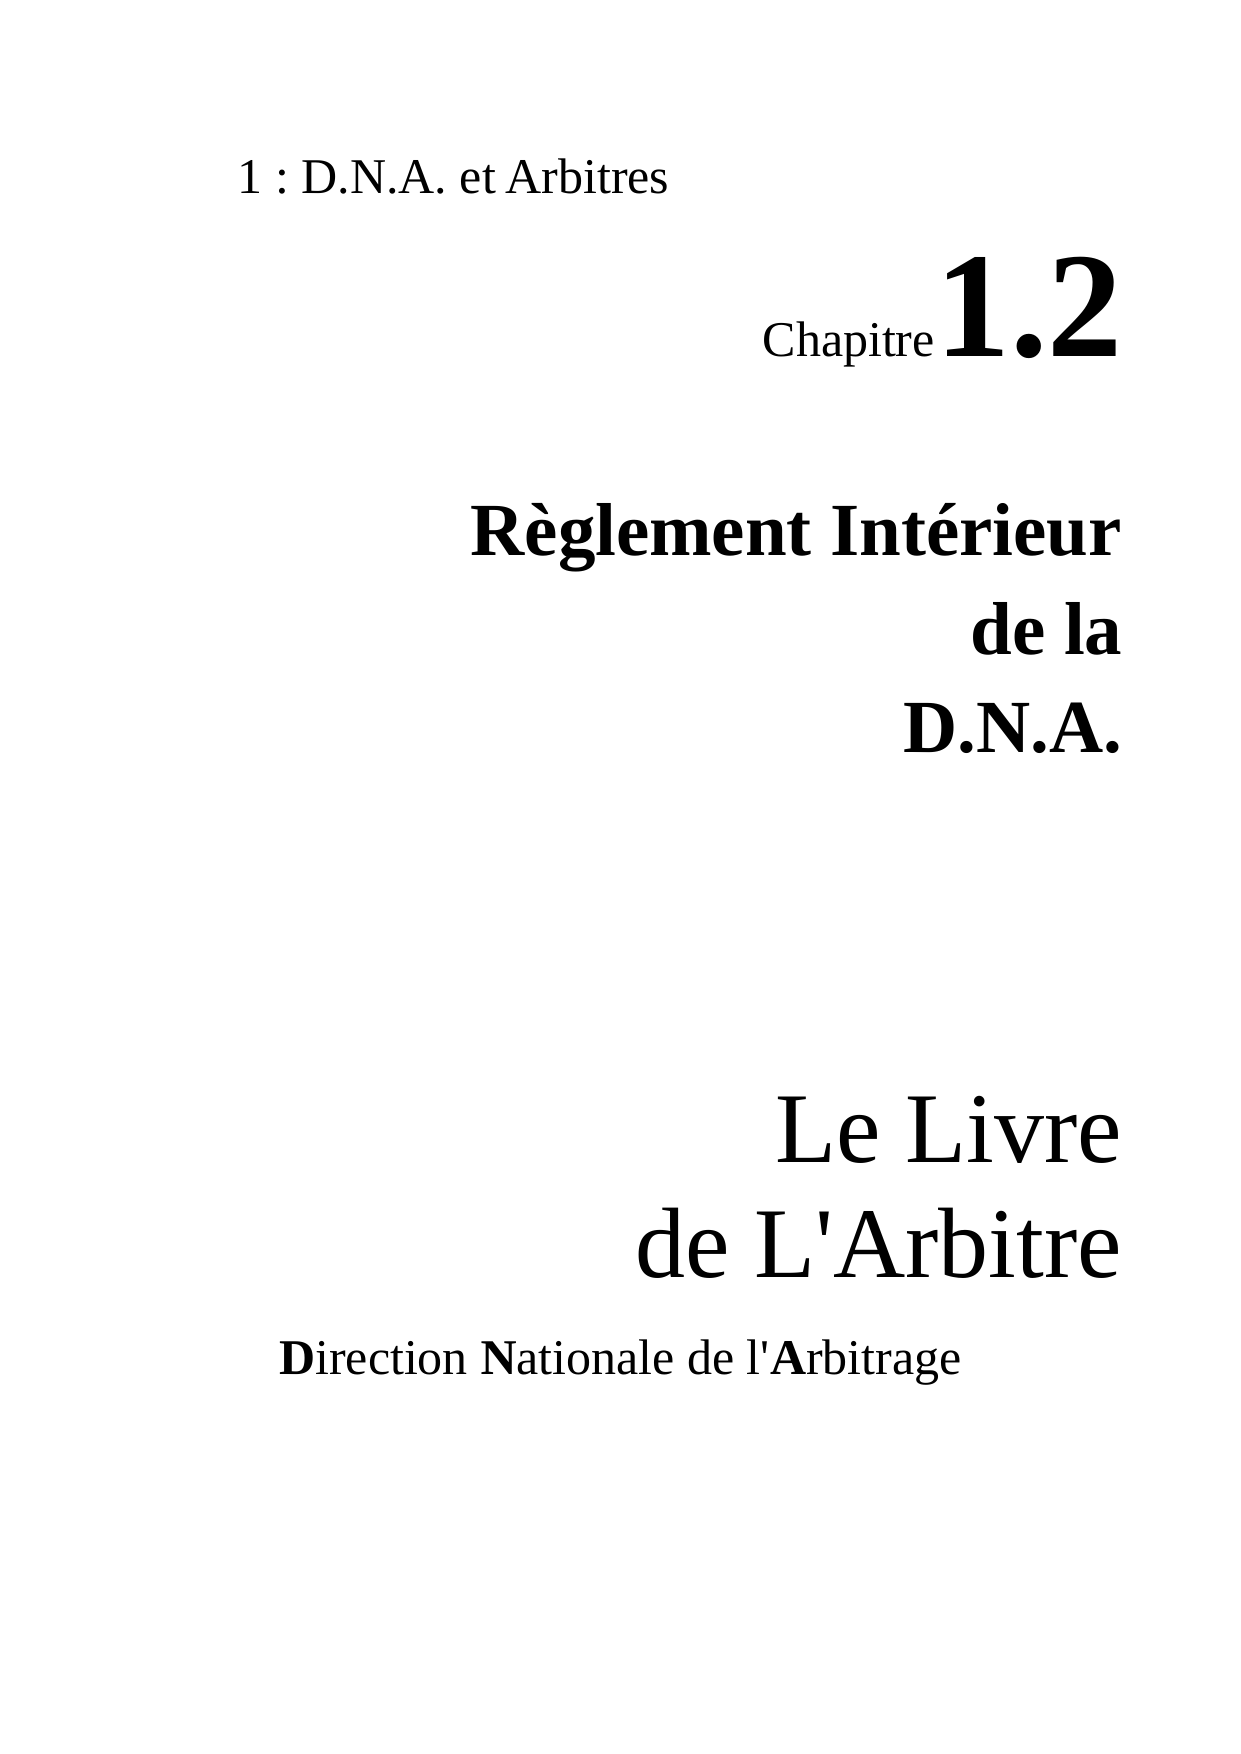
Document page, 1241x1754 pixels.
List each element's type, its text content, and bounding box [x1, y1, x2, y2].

text de la [118, 584, 1122, 670]
text Chapitre1.2 [118, 217, 1122, 389]
text D.N.A. [118, 683, 1122, 769]
text Règlement Intérieur [118, 485, 1122, 571]
text 1 : D.N.A. et Arbitres [118, 147, 1122, 204]
text Direction Nationale de l'Arbitrage [118, 1328, 1122, 1385]
text de L'Arbitre [118, 1184, 1122, 1299]
text Le Livre [118, 1069, 1122, 1184]
